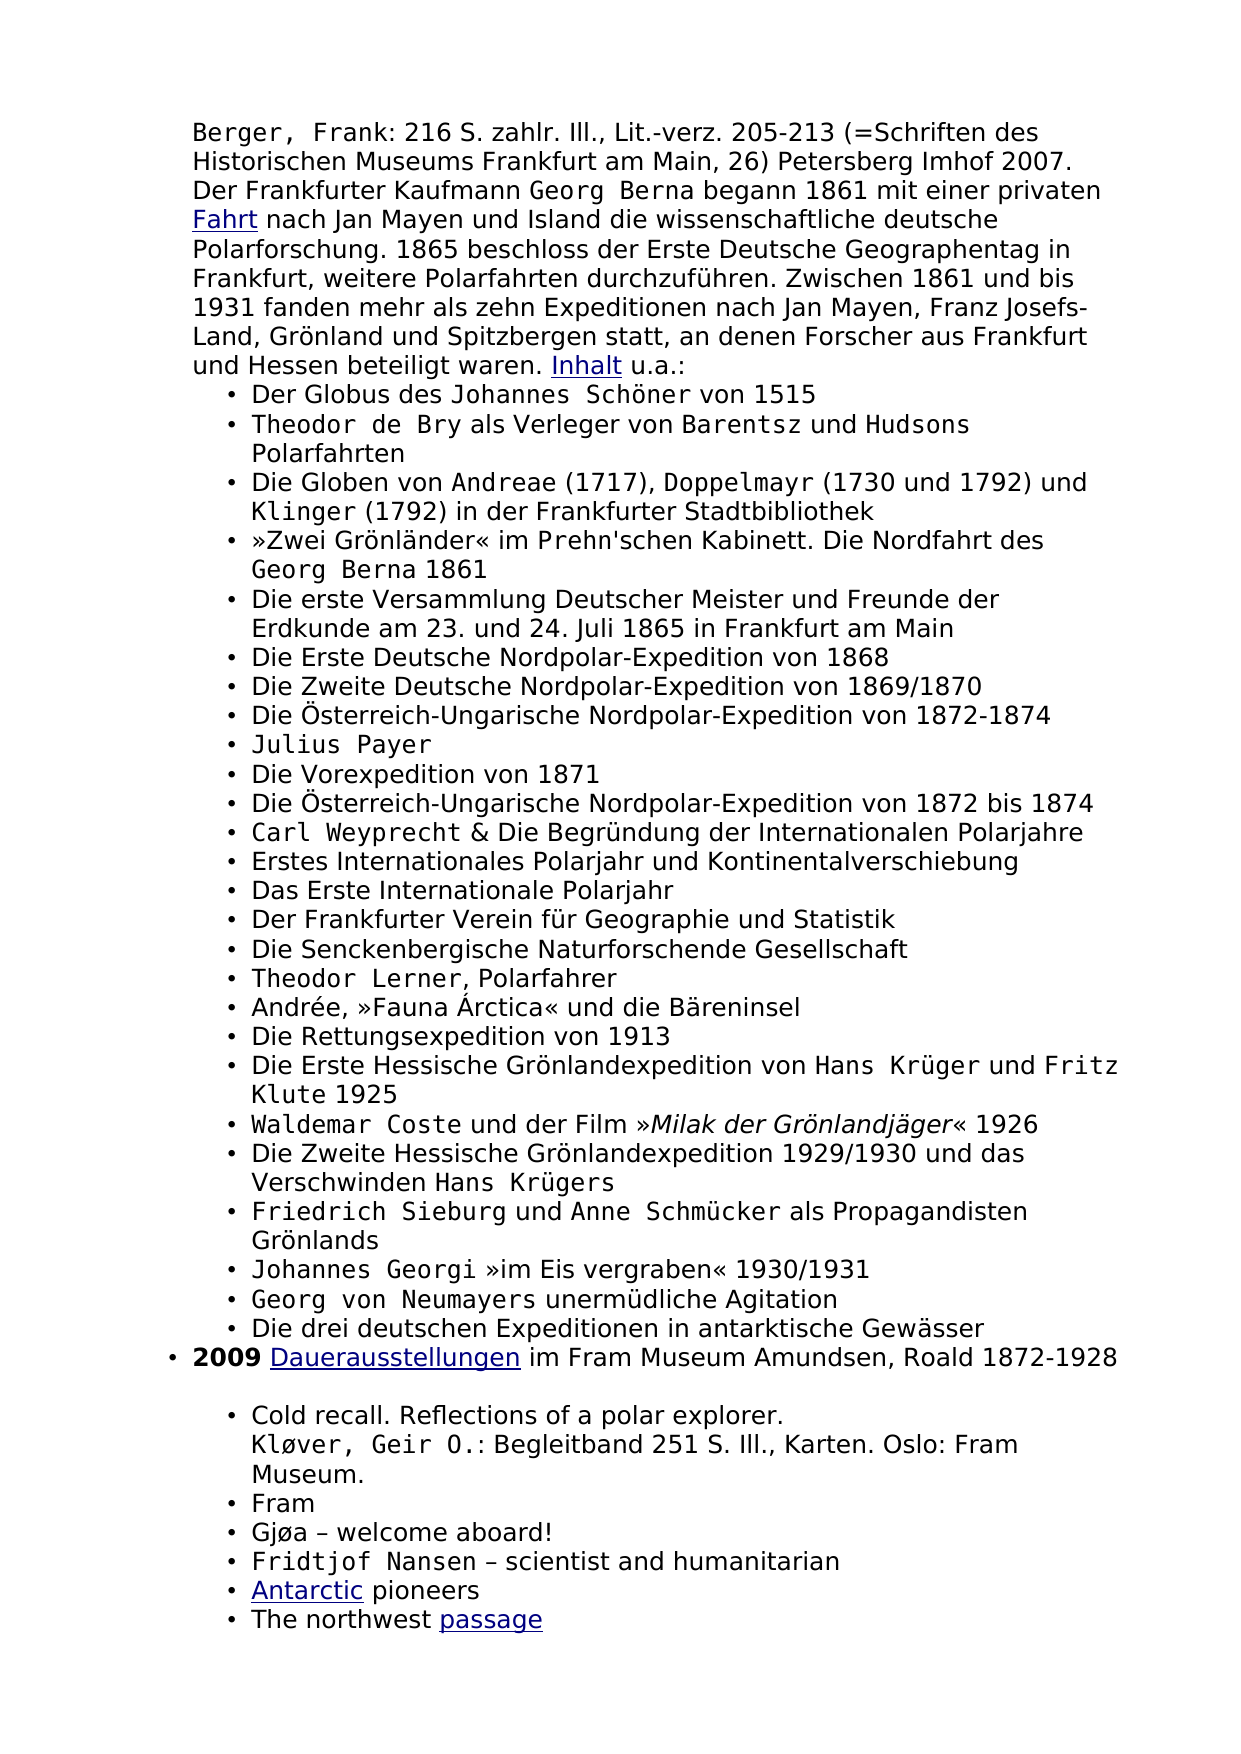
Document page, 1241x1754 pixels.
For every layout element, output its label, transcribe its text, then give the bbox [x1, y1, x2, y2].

list Die Zweite Hessische Grönlandexpedition 1929/1930 und das Verschwinden Hans Krügers [236, 1139, 1122, 1197]
list Cold recall. Reflections of a polar explorer. Kløver, Geir O.: Begleitband 251 S. Ill., Karten. Oslo: Fram Museum. [236, 1401, 1122, 1489]
list Die Österreich-Ungarische Nordpolar-Expedition von 1872-1874 [236, 701, 1122, 731]
list Georg von Neumayers unermüdliche Agitation [236, 1285, 1122, 1314]
list The northwest passage [236, 1606, 1122, 1635]
list Theodor Lerner, Polarfahrer [236, 964, 1122, 993]
list Waldemar Coste und der Film »Milak der Grönlandjäger« 1926 [236, 1110, 1122, 1139]
list Fram [236, 1489, 1122, 1518]
list Erstes Internationales Polarjahr und Kontinentalverschiebung [236, 847, 1122, 876]
list Theodor de Bry als Verleger von Barentsz und Hudsons Polarfahrten [236, 410, 1122, 468]
list Die drei deutschen Expeditionen in antarktische Gewässer [236, 1314, 1122, 1343]
list Carl Weyprecht & Die Begründung der Internationalen Polarjahre [236, 818, 1122, 847]
list 2009 Dauerausstellungen im Fram Museum Amundsen, Roald 1872-1928 [177, 1343, 1122, 1401]
list Die Österreich-Ungarische Nordpolar-Expedition von 1872 bis 1874 [236, 789, 1122, 818]
list Johannes Georgi »im Eis vergraben« 1930/1931 [236, 1256, 1122, 1285]
list Antarctic pioneers [236, 1576, 1122, 1606]
list Das Erste Internationale Polarjahr [236, 876, 1122, 906]
list Die Senckenbergische Naturforschende Gesellschaft [236, 935, 1122, 964]
list Die Erste Deutsche Nordpolar-Expedition von 1868 [236, 643, 1122, 672]
list Berger, Frank: 216 S. zahlr. Ill., Lit.-verz. 205-213 (=Schriften des Historischen Museums Frankfurt am Main, 26) Petersberg Imhof 2007. Der Frankfurter Kaufmann Georg Berna begann 1861 mit einer privaten Fahrt nach Jan Mayen und Island die wissenschaftliche deutsche Polarforschung. 1865 beschloss der Erste Deutsche Geographentag in Frankfurt, weitere Polarfahrten durchzuführen. Zwischen 1861 und bis 1931 fanden mehr als zehn Expeditionen nach Jan Mayen, Franz Josefs-Land, Grönland und Spitzbergen statt, an denen Forscher aus Frankfurt und Hessen beteiligt waren. Inhalt u.a.: [177, 118, 1122, 381]
list »Zwei Grönländer« im Prehn'schen Kabinett. Die Nordfahrt des Georg Berna 1861 [236, 526, 1122, 585]
list Der Globus des Johannes Schöner von 1515 [236, 381, 1122, 410]
list Die Zweite Deutsche Nordpolar-Expedition von 1869/1870 [236, 672, 1122, 701]
list Fridtjof Nansen – scientist and humanitarian [236, 1547, 1122, 1576]
list Gjøa – welcome aboard! [236, 1518, 1122, 1547]
list Die Vorexpedition von 1871 [236, 760, 1122, 789]
list Die erste Versammlung Deutscher Meister und Freunde der Erdkunde am 23. und 24. Juli 1865 in Frankfurt am Main [236, 585, 1122, 643]
list Julius Payer [236, 731, 1122, 760]
list Friedrich Sieburg und Anne Schmücker als Propagandisten Grönlands [236, 1197, 1122, 1256]
list Andrée, »Fauna Árctica« und die Bäreninsel [236, 993, 1122, 1022]
list Der Frankfurter Verein für Geographie und Statistik [236, 906, 1122, 935]
list Die Globen von Andreae (1717), Doppelmayr (1730 und 1792) und Klinger (1792) in der Frankfurter Stadtbibliothek [236, 468, 1122, 526]
list Die Rettungsexpedition von 1913 [236, 1022, 1122, 1051]
list Die Erste Hessische Grönlandexpedition von Hans Krüger und Fritz Klute 1925 [236, 1051, 1122, 1110]
